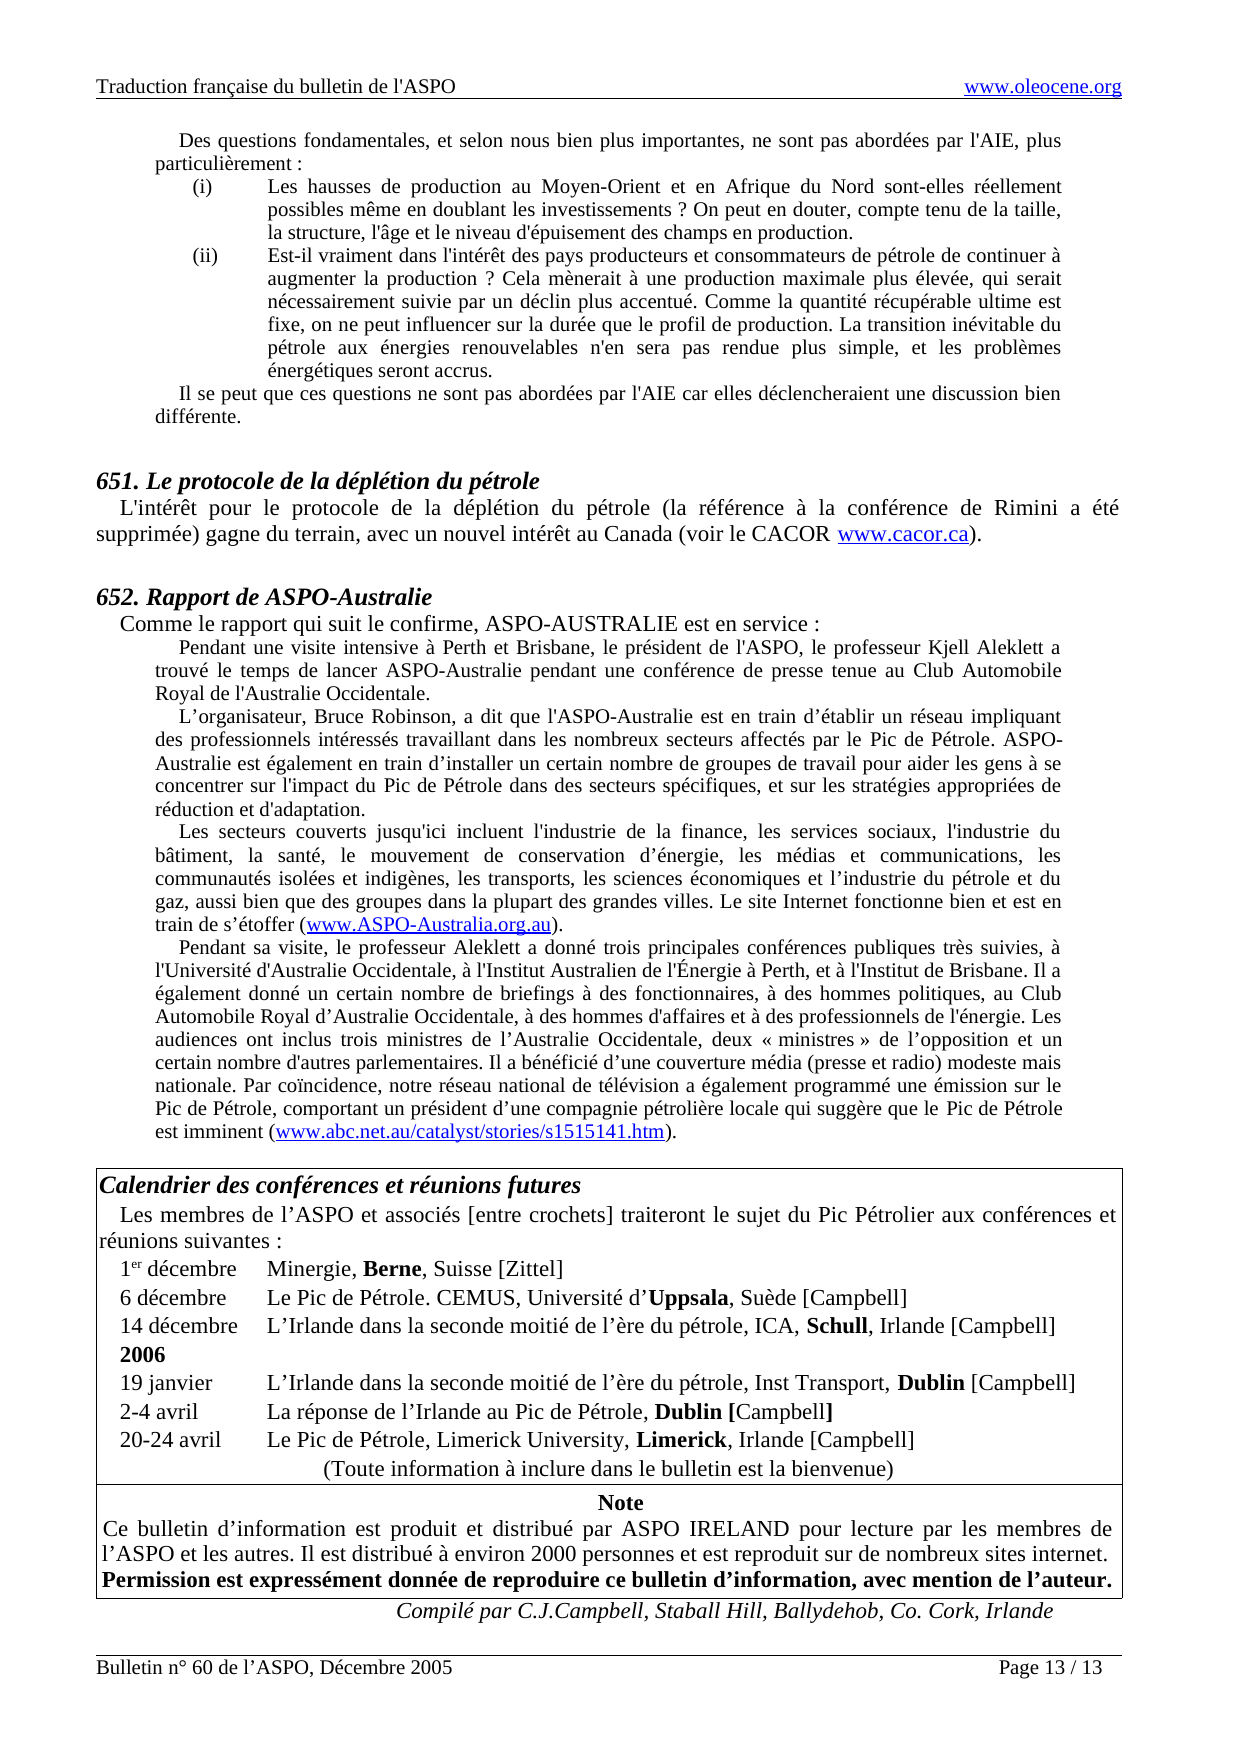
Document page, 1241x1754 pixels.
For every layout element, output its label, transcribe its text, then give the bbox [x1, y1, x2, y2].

text Compilé par C.J.Campbell, Staball Hill, Ballydehob, Co. Cork, Irlande [96, 1599, 1122, 1624]
text Pendant une visite intensive à Perth et Brisbane, le président de l'ASPO, le professeur Kjell Aleklett a trouvé le temps de lancer ASPO-Australie pendant une conférence de presse tenue au Club Automobile Royal de l'Australie Occidentale. [155, 636, 1063, 705]
table_header Note Ce bulletin d’information est produit et distribué par ASPO IRELAND pour lecture par les membres de l’ASPO et les autres. Il est distribué à environ 2000 personnes et est reproduit sur de nombreux sites internet. Permission est expressément donnée de reproduire ce bulletin d’information, avec mention de l’auteur. [97, 1485, 1122, 1598]
text 19 janvier L’Irlande dans la seconde moitié de l’ère du pétrole, Inst Transport, Dublin [Campbell] [97, 1367, 1122, 1396]
text 2-4 avril La réponse de l’Irlande au Pic de Pétrole, Dublin [Campbell] [97, 1396, 1122, 1424]
text 14 décembre L’Irlande dans la seconde moitié de l’ère du pétrole, ICA, Schull, Irlande [Campbell] [97, 1310, 1122, 1339]
text 2006 [97, 1339, 1122, 1367]
list Est-il vraiment dans l'intérêt des pays producteurs et consommateurs de pétrole de continuer à augmenter la production ? Cela mènerait à une production maximale plus élevée, qui serait nécessairement suivie par un déclin plus accentué. Comme la quantité récupérable ultime est fixe, on ne peut influencer sur la durée que le profil de production. La transition inévitable du pétrole aux énergies renouvelables n'en sera pas rendue plus simple, et les problèmes énergétiques seront accrus. [192, 244, 1063, 382]
text L'intérêt pour le protocole de la déplétion du pétrole (la référence à la conférence de Rimini a été supprimée) gagne du terrain, avec un nouvel intérêt au Canada (voir le CACOR www.cacor.ca). [96, 495, 1122, 546]
text Les membres de l’ASPO et associés [entre crochets] traiteront le sujet du Pic Pétrolier aux conférences et réunions suivantes : [97, 1199, 1122, 1253]
subtitle Calendrier des conférences et réunions futures [97, 1169, 1122, 1199]
text (Toute information à inclure dans le bulletin est la bienvenue) [97, 1453, 1122, 1484]
list Les hausses de production au Moyen-Orient et en Afrique du Nord sont-elles réellement possibles même en doublant les investissements ? On peut en douter, compte tenu de la taille, la structure, l'âge et le niveau d'épuisement des champs en production. [192, 174, 1063, 244]
text Des questions fondamentales, et selon nous bien plus importantes, ne sont pas abordées par l'AIE, plus particulièrement : [155, 128, 1063, 174]
text 20-24 avril Le Pic de Pétrole, Limerick University, Limerick, Irlande [Campbell] [97, 1424, 1122, 1453]
text 6 décembre Le Pic de Pétrole. CEMUS, Université d’Uppsala, Suède [Campbell] [97, 1282, 1122, 1310]
subtitle 651. Le protocole de la déplétion du pétrole [96, 467, 1122, 495]
text L’organisateur, Bruce Robinson, a dit que l'ASPO-Australie est en train d’établir un réseau impliquant des professionnels intéressés travaillant dans les nombreux secteurs affectés par le Pic de Pétrole. ASPO-Australie est également en train d’installer un certain nombre de groupes de travail pour aider les gens à se concentrer sur l'impact du Pic de Pétrole dans des secteurs spécifiques, et sur les stratégies appropriées de réduction et d'adaptation. [155, 705, 1063, 820]
text Il se peut que ces questions ne sont pas abordées par l'AIE car elles déclencheraient une discussion bien différente. [155, 382, 1063, 428]
text Pendant sa visite, le professeur Aleklett a donné trois principales conférences publiques très suivies, à l'Université d'Australie Occidentale, à l'Institut Australien de l'Énergie à Perth, et à l'Institut de Brisbane. Il a également donné un certain nombre de briefings à des fonctionnaires, à des hommes politiques, au Club Automobile Royal d’Australie Occidentale, à des hommes d'affaires et à des professionnels de l'énergie. Les audiences ont inclus trois ministres de l’Australie Occidentale, deux « ministres » de l’opposition et un certain nombre d'autres parlementaires. Il a bénéficié d’une couverture média (presse et radio) modeste mais nationale. Par coïncidence, notre réseau national de télévision a également programmé une émission sur le Pic de Pétrole, comportant un président d’une compagnie pétrolière locale qui suggère que le Pic de Pétrole est imminent (www.abc.net.au/catalyst/stories/s1515141.htm). [155, 936, 1063, 1143]
text Les secteurs couverts jusqu'ici incluent l'industrie de la finance, les services sociaux, l'industrie du bâtiment, la santé, le mouvement de conservation d’énergie, les médias et communications, les communautés isolées et indigènes, les transports, les sciences économiques et l’industrie du pétrole et du gaz, aussi bien que des groupes dans la plupart des grandes villes. Le site Internet fonctionne bien et est en train de s’étoffer (www.ASPO-Australia.org.au). [155, 820, 1063, 936]
subtitle 652. Rapport de ASPO-Australie [96, 583, 1122, 611]
text Comme le rapport qui suit le confirme, ASPO-AUSTRALIE est en service : [96, 611, 1122, 636]
text 1er décembre Minergie, Berne, Suisse [Zittel] [97, 1253, 1122, 1282]
